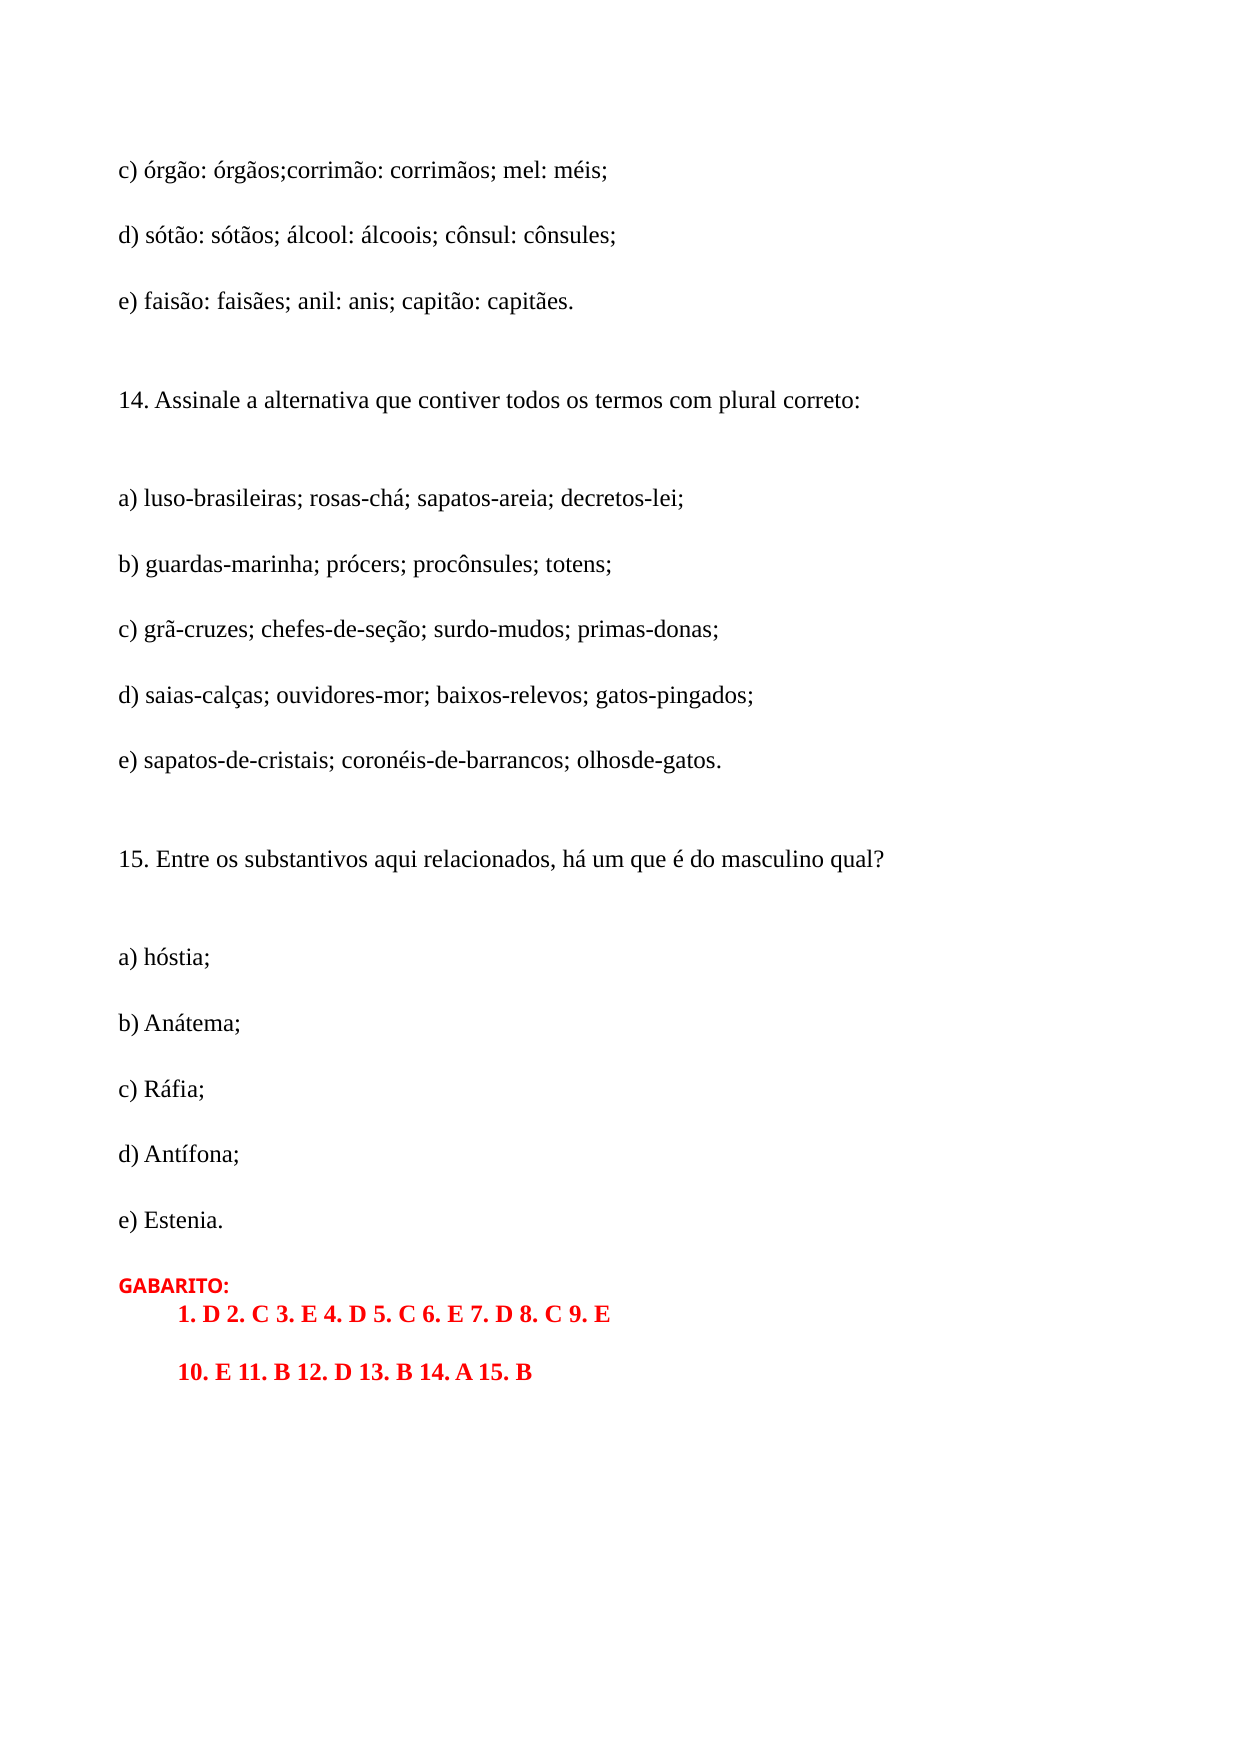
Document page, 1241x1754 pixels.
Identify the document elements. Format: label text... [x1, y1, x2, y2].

text 1. D 2. C 3. E 4. D 5. C 6. E 7. D 8. C 9. E 10. E 11. B 12. D 13. B 14. A 15. B [177, 1299, 1063, 1386]
text c) órgão: órgãos;corrimão: corrimãos; mel: méis; d) sótão: sótãos; álcool: álcoois; cônsul: cônsules; e) faisão: faisães; anil: anis; capitão: capitães. 14. Assinale a alternativa que contiver todos os termos com plural correto: a) luso-brasileiras; rosas-chá; sapatos-areia; decretos-lei; b) guardas-marinha; prócers; procônsules; totens; c) grã-cruzes; chefes-de-seção; surdo-mudos; primas-donas; d) saias-calças; ouvidores-mor; baixos-relevos; gatos-pingados; e) sapatos-de-cristais; coronéis-de-barrancos; olhosde-gatos. 15. Entre os substantivos aqui relacionados, há um que é do masculino qual? a) hóstia; b) Anátema; c) Ráfia; d) Antífona; e) Estenia. GABARITO: [118, 118, 1122, 1299]
